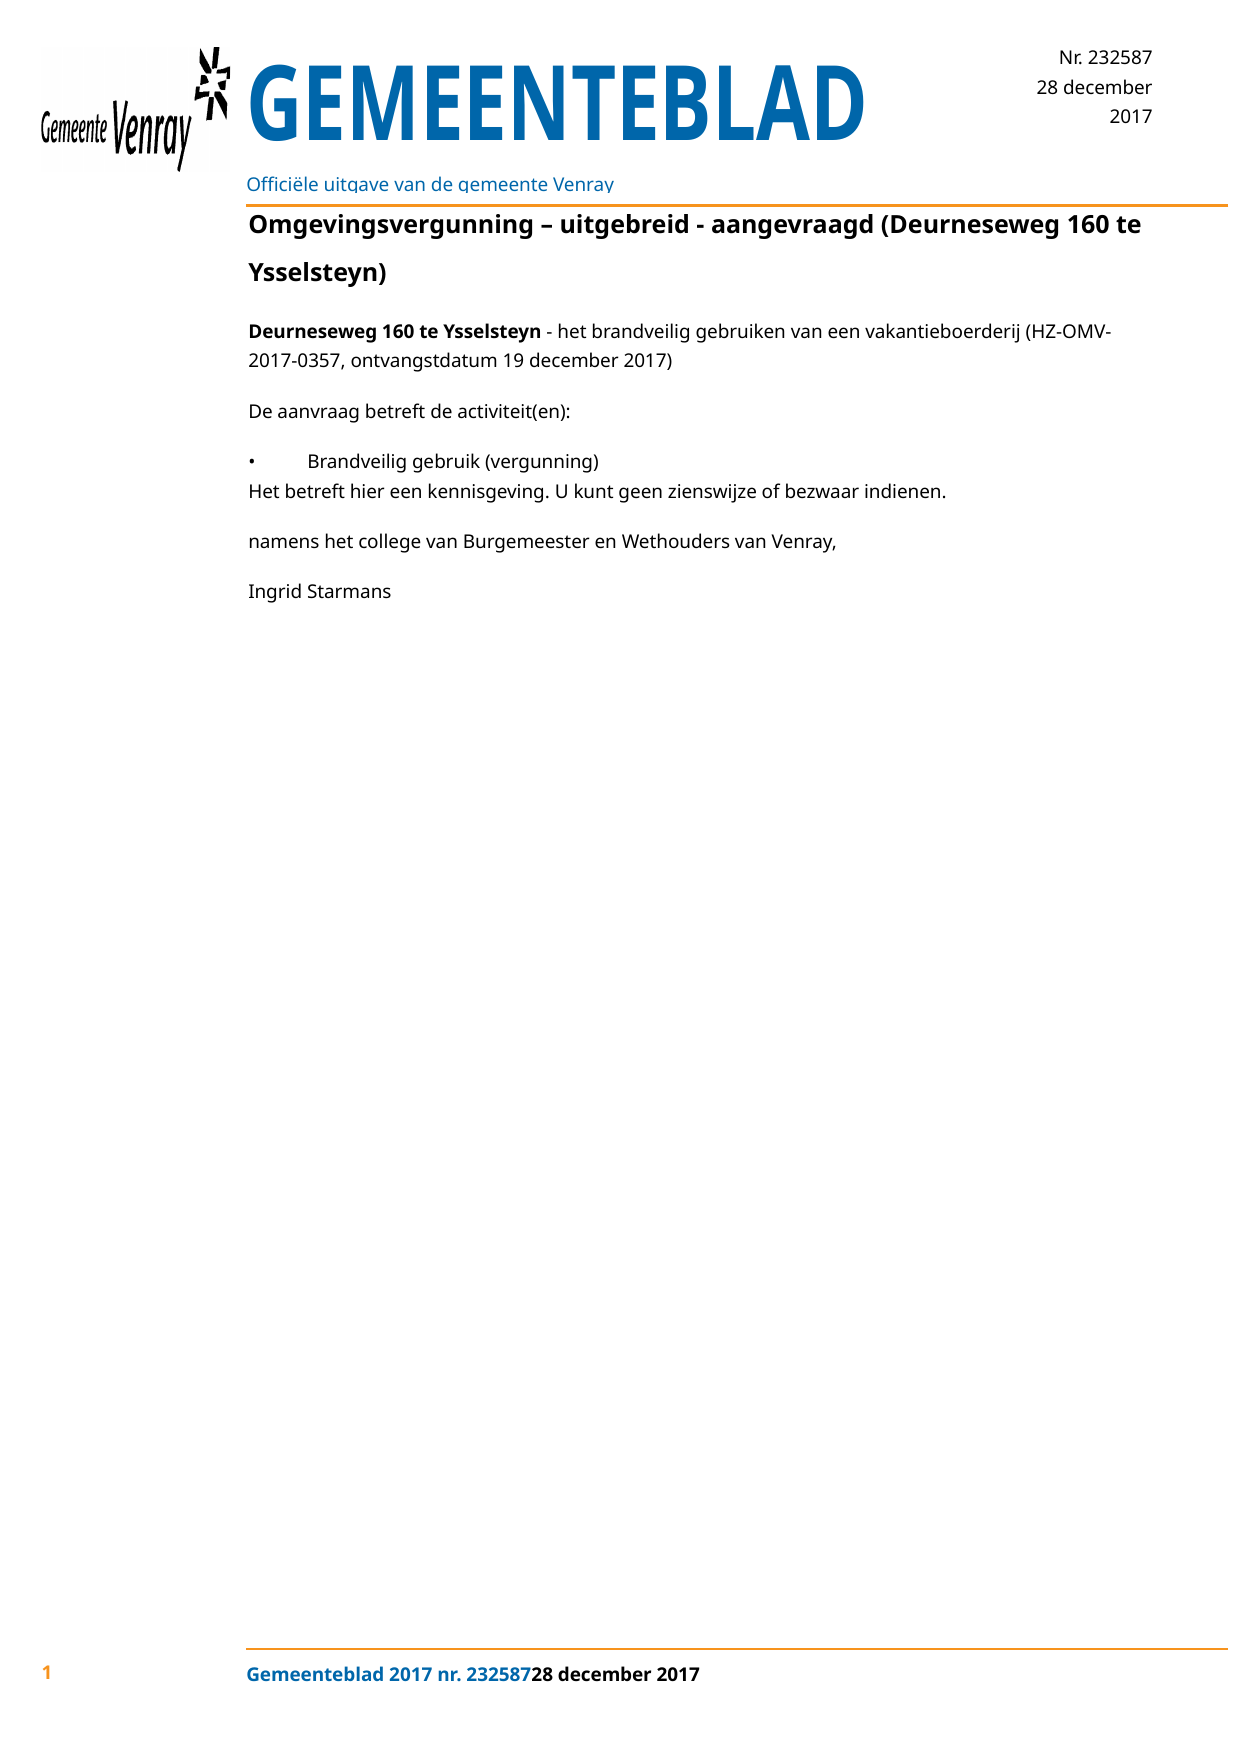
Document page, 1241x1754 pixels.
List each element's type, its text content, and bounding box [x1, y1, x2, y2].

text De aanvraag betreft de activiteit(en): [248, 398, 1152, 424]
list Brandveilig gebruik (vergunning) [248, 448, 1152, 474]
text Omgevingsvergunning – uitgebreid - aangevraagd (Deurneseweg 160 te Ysselsteyn) [248, 207, 1152, 288]
text Ingrid Starmans [248, 579, 1152, 604]
text Het betreft hier een kennisgeving. U kunt geen zienswijze of bezwaar indienen. [248, 478, 1152, 504]
text namens het college van Burgemeester en Wethouders van Venray, [248, 528, 1152, 554]
picture [41, 47, 231, 172]
text Deurneseweg 160 te Ysselsteyn - het brandveilig gebruiken van een vakantieboerderij (HZ-OMV-2017-0357, ontvangstdatum 19 december 2017) [248, 318, 1152, 373]
